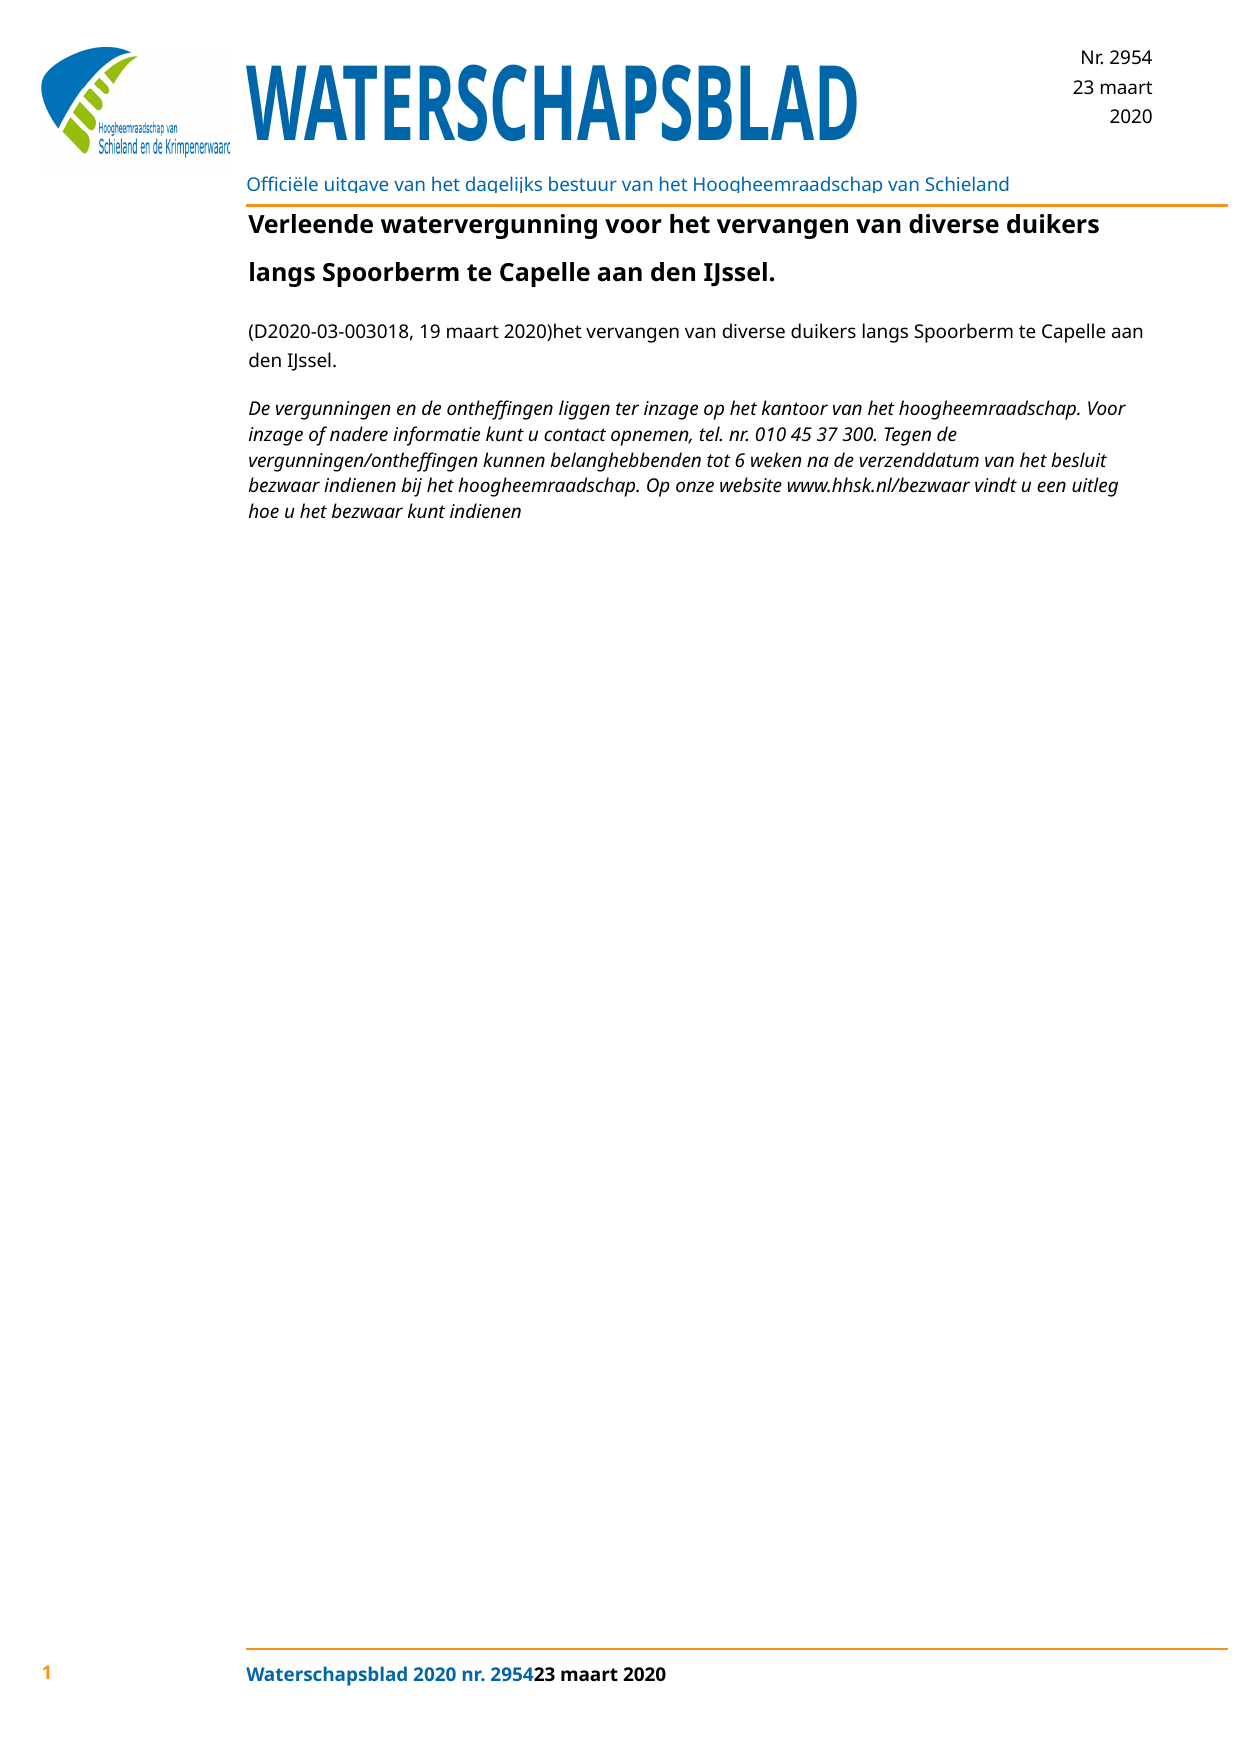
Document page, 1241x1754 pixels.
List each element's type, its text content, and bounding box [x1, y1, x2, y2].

picture [41, 47, 231, 172]
text De vergunningen en de ontheffingen liggen ter inzage op het kantoor van het hoogheemraadschap. Voor inzage of nadere informatie kunt u contact opnemen, tel. nr. 010 45 37 300. Tegen de vergunningen/ontheffingen kunnen belanghebbenden tot 6 weken na de verzenddatum van het besluit bezwaar indienen bij het hoogheemraadschap. Op onze website www.hhsk.nl/bezwaar vindt u een uitleg hoe u het bezwaar kunt indienen [248, 395, 1152, 524]
text Verleende watervergunning voor het vervangen van diverse duikers langs Spoorberm te Capelle aan den IJssel. [248, 207, 1152, 288]
text (D2020-03-003018, 19 maart 2020)het vervangen van diverse duikers langs Spoorberm te Capelle aan den IJssel. [248, 318, 1152, 373]
